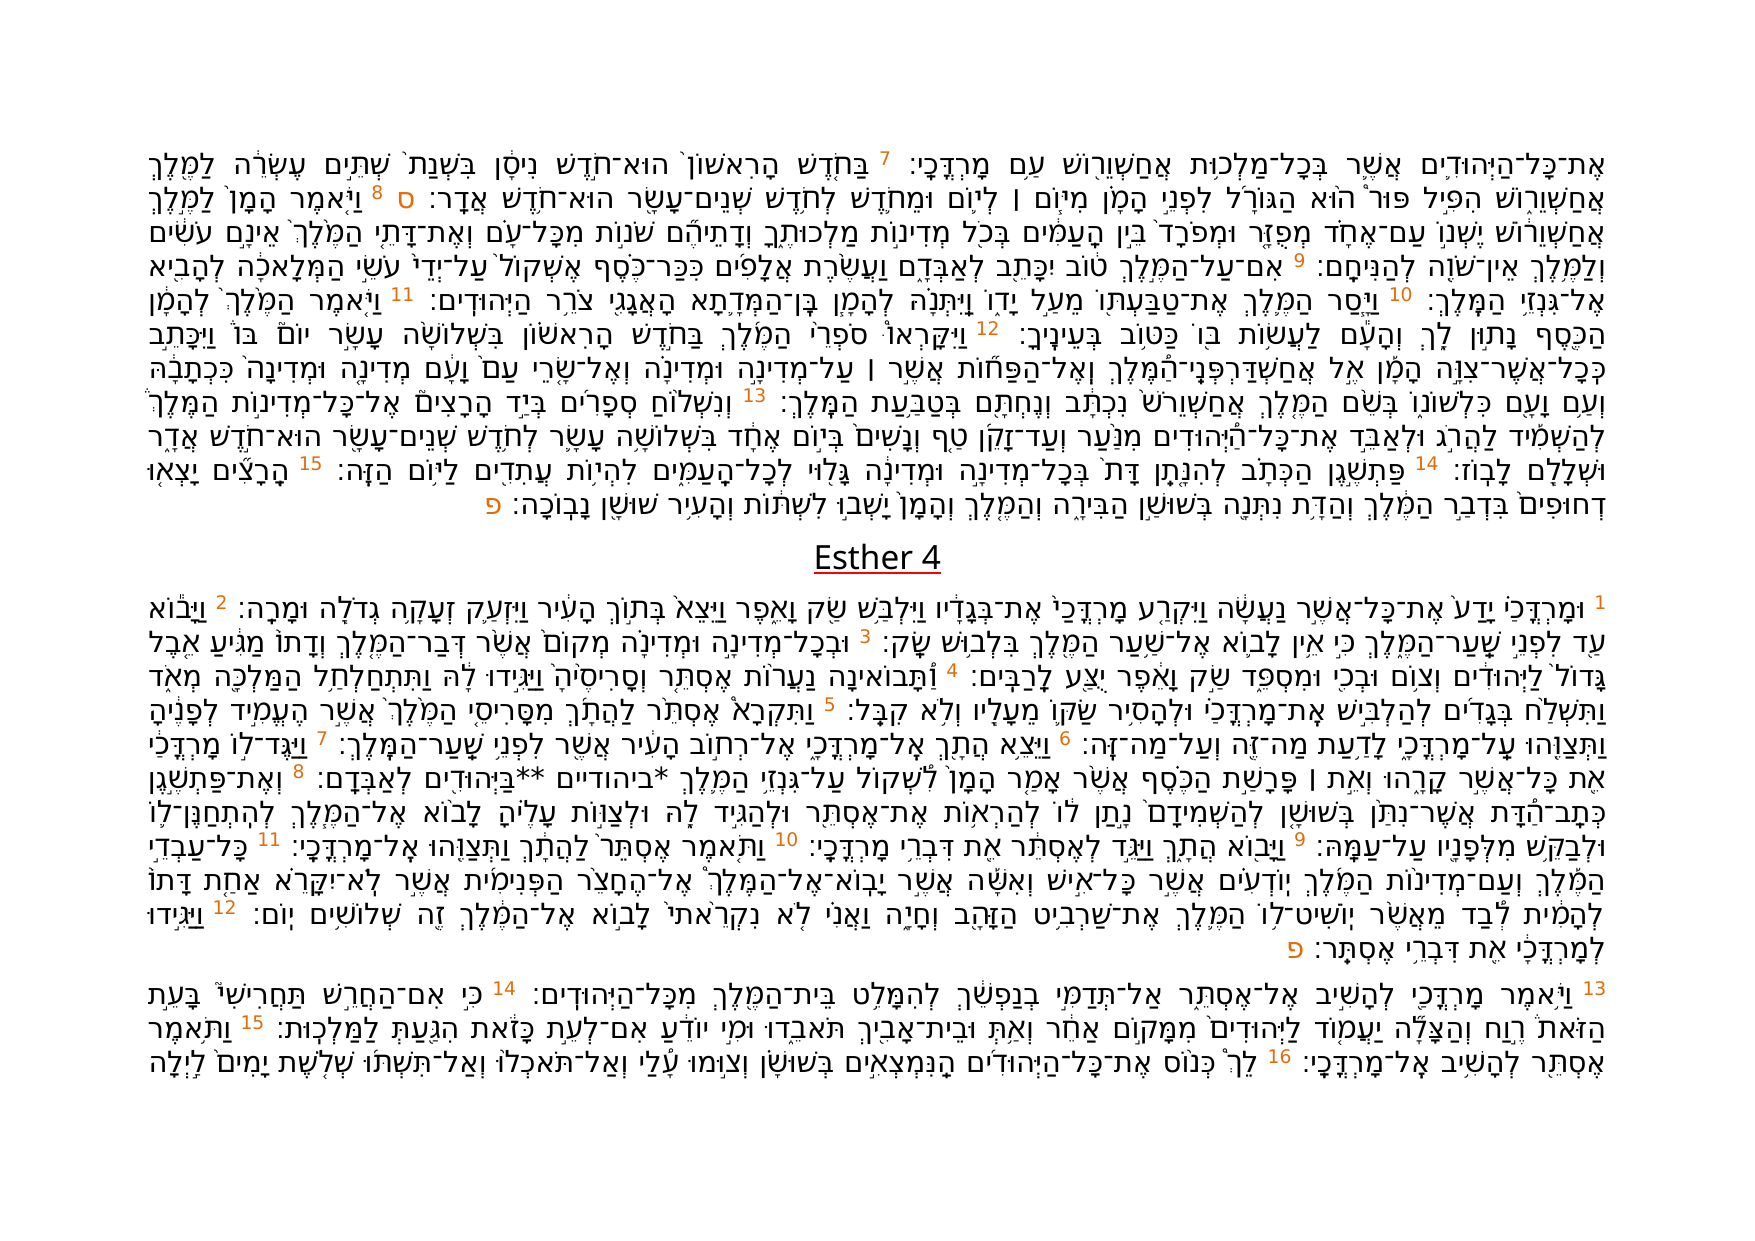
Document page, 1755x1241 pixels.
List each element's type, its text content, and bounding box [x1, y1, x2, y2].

text Esther 4 [148, 534, 1606, 579]
text 1 אַחַ֣ר ׀ הַדְּבָרִ֣ים הָאֵ֗לֶּה גִּדַּל֩ הַמֶּ֨לֶךְ אֲחַשְׁוֵר֜וֹשׁ אֶת־הָמָ֧ן בֶּֽן־הַמְּדָ֛תָא הָאֲגָגִ֖י וַֽיְנַשְּׂאֵ֑הוּ וַיָּ֙שֶׂם֙ אֶת־כִּסְא֔וֹ מֵעַ֕ל כָּל־הַשָּׂרִ֖ים אֲשֶׁ֥ר אִתּֽוֹ׃ 2 וְכָל־עַבְדֵ֨י הַמֶּ֜לֶךְ אֲשֶׁר־בְּשַׁ֣עַר הַמֶּ֗לֶךְ כֹּרְעִ֤ים וּמִֽשְׁתַּחֲוִים֙ לְהָמָ֔ן כִּי־כֵ֖ן צִוָּה־ל֣וֹ הַמֶּ֑לֶךְ וּמָ֨רְדֳּכַ֔י לֹ֥א יִכְרַ֖ע וְלֹ֥א יִֽשְׁתַּחֲוֶֽה׃ ‬‬3 וַיֹּ֨אמְר֜וּ עַבְדֵ֥י הַמֶּ֛לֶךְ אֲשֶׁר־בְּשַׁ֥עַר הַמֶּ֖לֶךְ לְמָרְדֳּכָ֑י מַדּ֙וּעַ֙ אַתָּ֣ה עוֹבֵ֔ר אֵ֖ת מִצְוַ֥ת הַמֶּֽלֶךְ׃ ‬‬4 וַיְהִ֗י *באמרם **כְּאָמְרָ֤ם אֵלָיו֙ י֣וֹם וָי֔וֹם וְלֹ֥א שָׁמַ֖ע אֲלֵיהֶ֑ם וַיַּגִּ֣ידוּ לְהָמָ֗ן לִרְאוֹת֙ הֲיַֽעַמְדוּ֙ דִּבְרֵ֣י מָרְדֳּכַ֔י כִּֽי־הִגִּ֥יד לָהֶ֖ם אֲשֶׁר־ה֥וּא יְהוּדִֽי׃ ‬‬5 וַיַּ֣רְא הָמָ֔ן כִּי־אֵ֣ין מָרְדֳּכַ֔י כֹּרֵ֥עַ וּמִֽשְׁתַּחֲוֶ֖ה ל֑וֹ וַיִּמָּלֵ֥א הָמָ֖ן חֵמָֽה׃ ‬‬6 וַיִּ֣בֶז בְּעֵינָ֗יו לִשְׁלֹ֤ח יָד֙ בְּמָרְדֳּכַ֣י לְבַדּ֔וֹ כִּֽי־הִגִּ֥ידוּ ל֖וֹ אֶת־עַ֣ם מָרְדֳּכָ֑י וַיְבַקֵּ֣שׁ הָמָ֗ן לְהַשְׁמִ֧יד אֶת־כָּל־הַיְּהוּדִ֛ים אֲשֶׁ֛ר בְּכָל־מַלְכ֥וּת אֲחַשְׁוֵר֖וֹשׁ עַ֥ם מָרְדֳּכָֽי׃ ‬‬7 בַּחֹ֤דֶשׁ הָרִאשׁוֹן֙ הוּא־חֹ֣דֶשׁ נִיסָ֔ן בִּשְׁנַת֙ שְׁתֵּ֣ים עֶשְׂרֵ֔ה לַמֶּ֖לֶךְ אֲחַשְׁוֵר֑וֹשׁ הִפִּ֣יל פּוּר֩ ה֨וּא הַגּוֹרָ֜ל לִפְנֵ֣י הָמָ֗ן מִיּ֧וֹם ׀ לְי֛וֹם וּמֵחֹ֛דֶשׁ לְחֹ֥דֶשׁ שְׁנֵים־עָשָׂ֖ר הוּא־חֹ֥דֶשׁ אֲדָֽר׃ ס ‬‬8 וַיֹּ֤אמֶר הָמָן֙ לַמֶּ֣לֶךְ אֲחַשְׁוֵר֔וֹשׁ יֶשְׁנ֣וֹ עַם־אֶחָ֗ד מְפֻזָּ֤ר וּמְפֹרָד֙ בֵּ֣ין הָֽעַמִּ֔ים בְּכֹ֖ל מְדִינ֣וֹת מַלְכוּתֶ֑ךָ וְדָתֵיהֶ֞ם שֹׁנ֣וֹת מִכָּל־עָ֗ם וְאֶת־דָּתֵ֤י הַמֶּ֙לֶךְ֙ אֵינָ֣ם עֹשִׂ֔ים וְלַמֶּ֥לֶךְ אֵין־שֹׁוֶ֖ה לְהַנִּיחָֽם׃ ‬‬9 אִם־עַל־הַמֶּ֣לֶךְ ט֔וֹב יִכָּתֵ֖ב לְאַבְּדָ֑ם וַעֲשֶׂ֨רֶת אֲלָפִ֜ים כִּכַּר־כֶּ֗סֶף אֶשְׁקוֹל֙ עַל־יְדֵי֙ עֹשֵׂ֣י הַמְּלָאכָ֔ה לְהָבִ֖יא אֶל־גִּנְזֵ֥י הַמֶּֽלֶךְ׃ ‬‬10 וַיָּ֧סַר הַמֶּ֛לֶךְ אֶת־טַבַּעְתּ֖וֹ מֵעַ֣ל יָד֑וֹ וַֽיִּתְּנָ֗הּ לְהָמָ֧ן בֶּֽן־הַמְּדָ֛תָא הָאֲגָגִ֖י צֹרֵ֥ר הַיְּהוּדִֽים׃ ‬‬11 וַיֹּ֤אמֶר הַמֶּ֙לֶךְ֙ לְהָמָ֔ן הַכֶּ֖סֶף נָת֣וּן לָ֑ךְ וְהָעָ֕ם לַעֲשׂ֥וֹת בּ֖וֹ כַּטּ֥וֹב בְּעֵינֶֽיךָ׃ ‬‬12 וַיִּקָּרְאוּ֩ סֹפְרֵ֨י הַמֶּ֜לֶךְ בַּחֹ֣דֶשׁ הָרִאשׁ֗וֹן בִּשְׁלוֹשָׁ֨ה עָשָׂ֣ר יוֹם֮ בּוֹ֒ וַיִּכָּתֵ֣ב כְּֽכָל־אֲשֶׁר־צִוָּ֣ה הָמָ֡ן אֶ֣ל אֲחַשְׁדַּרְפְּנֵֽי־הַ֠מֶּלֶךְ וְֽאֶל־הַפַּח֞וֹת אֲשֶׁ֣ר ׀ עַל־מְדִינָ֣ה וּמְדִינָ֗ה וְאֶל־שָׂ֤רֵי עַם֙ וָעָ֔ם מְדִינָ֤ה וּמְדִינָה֙ כִּכְתָבָ֔הּ וְעַ֥ם וָעָ֖ם כִּלְשׁוֹנ֑וֹ בְּשֵׁ֨ם הַמֶּ֤לֶךְ אֲחַשְׁוֵרֹשׁ֙ נִכְתָּ֔ב וְנֶחְתָּ֖ם בְּטַבַּ֥עַת הַמֶּֽלֶךְ׃ ‬‬13 וְנִשְׁל֨וֹחַ סְפָרִ֜ים בְּיַ֣ד הָרָצִים֮ אֶל־כָּל־מְדִינ֣וֹת הַמֶּלֶךְ֒ לְהַשְׁמִ֡יד לַהֲרֹ֣ג וּלְאַבֵּ֣ד אֶת־כָּל־הַ֠יְּהוּדִים מִנַּ֨עַר וְעַד־זָקֵ֜ן טַ֤ף וְנָשִׁים֙ בְּי֣וֹם אֶחָ֔ד בִּשְׁלוֹשָׁ֥ה עָשָׂ֛ר לְחֹ֥דֶשׁ שְׁנֵים־עָשָׂ֖ר הוּא־חֹ֣דֶשׁ אֲדָ֑ר וּשְׁלָלָ֖ם לָבֽוֹז׃ ‬‬14 פַּתְשֶׁ֣גֶן הַכְּתָ֗ב לְהִנָּ֤תֵֽן דָּת֙ בְּכָל־מְדִינָ֣ה וּמְדִינָ֔ה גָּל֖וּי לְכָל־הָֽעַמִּ֑ים לִהְי֥וֹת עֲתִדִ֖ים לַיּ֥וֹם הַזֶּֽה׃ ‬‬15 הֽ͏ָרָצִ֞ים יָצְא֤וּ דְחוּפִים֙ בִּדְבַ֣ר הַמֶּ֔לֶךְ וְהַדָּ֥ת נִתְּנָ֖ה בְּשׁוּשַׁ֣ן הַבִּירָ֑ה וְהַמֶּ֤לֶךְ וְהָמָן֙ יָשְׁב֣וּ לִשְׁתּ֔וֹת וְהָעִ֥יר שׁוּשָׁ֖ן נָבֽוֹכָה׃ פ ‬‬‬‬‬‬‬‬‬‬‬‬‬‬‬‬ [148, 148, 1606, 521]
text 1 וּמָרְדֳּכַ֗י יָדַע֙ אֶת־כָּל־אֲשֶׁ֣ר נַעֲשָׂ֔ה וַיִּקְרַ֤ע מָרְדֳּכַי֙ אֶת־בְּגָדָ֔יו וַיִּלְבַּ֥שׁ שַׂ֖ק וָאֵ֑פֶר וַיֵּצֵא֙ בְּת֣וֹךְ הָעִ֔יר וַיִּזְעַ֛ק זְעָקָ֥ה גְדֹלָ֖ה וּמָרָֽה׃ ‬‬‬2 וַיָּב֕וֹא עַ֖ד לִפְנֵ֣י שַֽׁעַר־הַמֶּ֑לֶךְ כִּ֣י אֵ֥ין לָב֛וֹא אֶל־שַׁ֥עַר הַמֶּ֖לֶךְ בִּלְב֥וּשׁ שָֽׂק׃ ‬‬3 וּבְכָל־מְדִינָ֣ה וּמְדִינָ֗ה מְקוֹם֙ אֲשֶׁ֨ר דְּבַר־הַמֶּ֤לֶךְ וְדָתוֹ֙ מַגִּ֔יעַ אֵ֤בֶל גָּדוֹל֙ לַיְּהוּדִ֔ים וְצ֥וֹם וּבְכִ֖י וּמִסְפֵּ֑ד שַׂ֣ק וָאֵ֔פֶר יֻצַּ֖ע לָֽרַבִּֽים׃ ‬‬4 וַ֠תָּבוֹאינָה נַעֲר֨וֹת אֶסְתֵּ֤ר וְסָרִיסֶ֙יהָ֙ וַיַּגִּ֣ידוּ לָ֔הּ וַתִּתְחַלְחַ֥ל הַמַּלְכָּ֖ה מְאֹ֑ד וַתִּשְׁלַ֨ח בְּגָדִ֜ים לְהַלְבִּ֣ישׁ אֶֽת־מָרְדֳּכַ֗י וּלְהָסִ֥יר שַׂקּ֛וֹ מֵעָלָ֖יו וְלֹ֥א קִבֵּֽל׃ ‬‬5 וַתִּקְרָא֩ אֶסְתֵּ֨ר לַהֲתָ֜ךְ מִסָּרִיסֵ֤י הַמֶּ֙לֶךְ֙ אֲשֶׁ֣ר הֶעֱמִ֣יד לְפָנֶ֔יהָ וַתְּצַוֵּ֖הוּ עַֽל־מָרְדֳּכָ֑י לָדַ֥עַת מַה־זֶּ֖ה וְעַל־מַה־זֶּֽה׃ ‬‬6 וַיֵּצֵ֥א הֲתָ֖ךְ אֶֽל־מָרְדֳּכָ֑י אֶל־רְח֣וֹב הָעִ֔יר אֲשֶׁ֖ר לִפְנֵ֥י שַֽׁעַר־הַמֶּֽלֶךְ׃ ‬‬7 וַיַּגֶּד־ל֣וֹ מָרְדֳּכַ֔י אֵ֖ת כָּל־אֲשֶׁ֣ר קָרָ֑הוּ וְאֵ֣ת ׀ פָּרָשַׁ֣ת הַכֶּ֗סֶף אֲשֶׁ֨ר אָמַ֤ר הָמָן֙ לִ֠שְׁקוֹל עַל־גִּנְזֵ֥י הַמֶּ֛לֶךְ *ביהודיים **בַּיְּהוּדִ֖ים לְאַבְּדָֽם׃ ‬‬8 וְאֶת־פַּתְשֶׁ֣גֶן כְּתָֽב־הַ֠דָּת אֲשֶׁר־נִתַּ֨ן בְּשׁוּשָׁ֤ן לְהַשְׁמִידָם֙ נָ֣תַן ל֔וֹ לְהַרְא֥וֹת אֶת־אֶסְתֵּ֖ר וּלְהַגִּ֣יד לָ֑הּ וּלְצַוּ֣וֹת עָלֶ֗יהָ לָב֨וֹא אֶל־הַמֶּ֧לֶךְ לְהִֽתְחַנֶּן־ל֛וֹ וּלְבַקֵּ֥שׁ מִלְּפָנָ֖יו עַל־עַמָּֽהּ׃ ‬‬9 וַיָּב֖וֹא הֲתָ֑ךְ וַיַּגֵּ֣ד לְאֶסְתֵּ֔ר אֵ֖ת דִּבְרֵ֥י מָרְדֳּכָֽי׃ ‬‬10 וַתֹּ֤אמֶר אֶסְתֵּר֙ לַהֲתָ֔ךְ וַתְּצַוֵּ֖הוּ אֶֽל־מָרְדֳּכָֽי׃ ‬‬11 כָּל־עַבְדֵ֣י הַמֶּ֡לֶךְ וְעַם־מְדִינ֨וֹת הַמֶּ֜לֶךְ יֽוֹדְעִ֗ים אֲשֶׁ֣ר כָּל־אִ֣ישׁ וְאִשָּׁ֡ה אֲשֶׁ֣ר יָבֽוֹא־אֶל־הַמֶּלֶךְ֩ אֶל־הֶחָצֵ֨ר הַפְּנִימִ֜ית אֲשֶׁ֣ר לֹֽא־יִקָּרֵ֗א אַחַ֤ת דָּתוֹ֙ לְהָמִ֔ית לְ֠בַד מֵאֲשֶׁ֨ר יֽוֹשִׁיט־ל֥וֹ הַמֶּ֛לֶךְ אֶת־שַׁרְבִ֥יט הַזָּהָ֖ב וְחָיָ֑ה וַאֲנִ֗י לֹ֤א נִקְרֵ֙אתי֙ לָב֣וֹא אֶל־הַמֶּ֔לֶךְ זֶ֖ה שְׁלוֹשִׁ֥ים יֽוֹם׃ ‬‬12 וַיַּגִּ֣ידוּ לְמָרְדֳּכָ֔י אֵ֖ת דִּבְרֵ֥י אֶסְתֵּֽר׃ פ ‬‬‬‬‬‬‬‬‬‬‬‬‬ [148, 592, 1606, 965]
text 13 וַיֹּ֥אמֶר מָרְדֳּכַ֖י לְהָשִׁ֣יב אֶל־אֶסְתֵּ֑ר אַל־תְּדַמִּ֣י בְנַפְשֵׁ֔ךְ לְהִמָּלֵ֥ט בֵּית־הַמֶּ֖לֶךְ מִכָּל־הַיְּהוּדִֽים׃ ‬‬14 כִּ֣י אִם־הַחֲרֵ֣שׁ תַּחֲרִישִׁי֮ בָּעֵ֣ת הַזֹּאת֒ רֶ֣וַח וְהַצָּלָ֞ה יַעֲמ֤וֹד לַיְּהוּדִים֙ מִמָּק֣וֹם אַחֵ֔ר וְאַ֥תְּ וּבֵית־אָבִ֖יךְ תֹּאבֵ֑דוּ וּמִ֣י יוֹדֵ֔עַ אִם־לְעֵ֣ת כָּזֹ֔את הִגַּ֖עַתְּ לַמַּלְכֽוּת׃ ‬‬15 וַתֹּ֥אמֶר אֶסְתֵּ֖ר לְהָשִׁ֥יב אֶֽל־מָרְדֳּכָֽי׃ ‬‬16 לֵךְ֩ כְּנ֨וֹס אֶת־כָּל־הַיְּהוּדִ֜ים הַֽנִּמְצְאִ֣ים בְּשׁוּשָׁ֗ן וְצ֣וּמוּ עָ֠לַי וְאַל־תֹּאכְל֨וּ וְאַל־תִּשְׁתּ֜וּ שְׁלֹ֤שֶׁת יָמִים֙ לַ֣יְלָה וָי֔וֹם גַּם־אֲנִ֥י וְנַעֲרֹתַ֖י אָצ֣וּם כֵּ֑ן וּבְכֵ֞ן אָב֤וֹא אֶל־הַמֶּ֙לֶךְ֙ אֲשֶׁ֣ר לֹֽא־כַדָּ֔ת וְכַאֲשֶׁ֥ר אָבַ֖דְתִּי אָבָֽדְתִּי׃ ‬‬17 וַֽיַּעֲבֹ֖ר מָרְדֳּכָ֑י וַיַּ֕עַשׂ כְּכֹ֛ל אֲשֶׁר־צִוְּתָ֥ה עָלָ֖יו אֶסְתֵּֽר׃ ס ‬‬‬‬‬‬‬ [148, 978, 1606, 1079]
